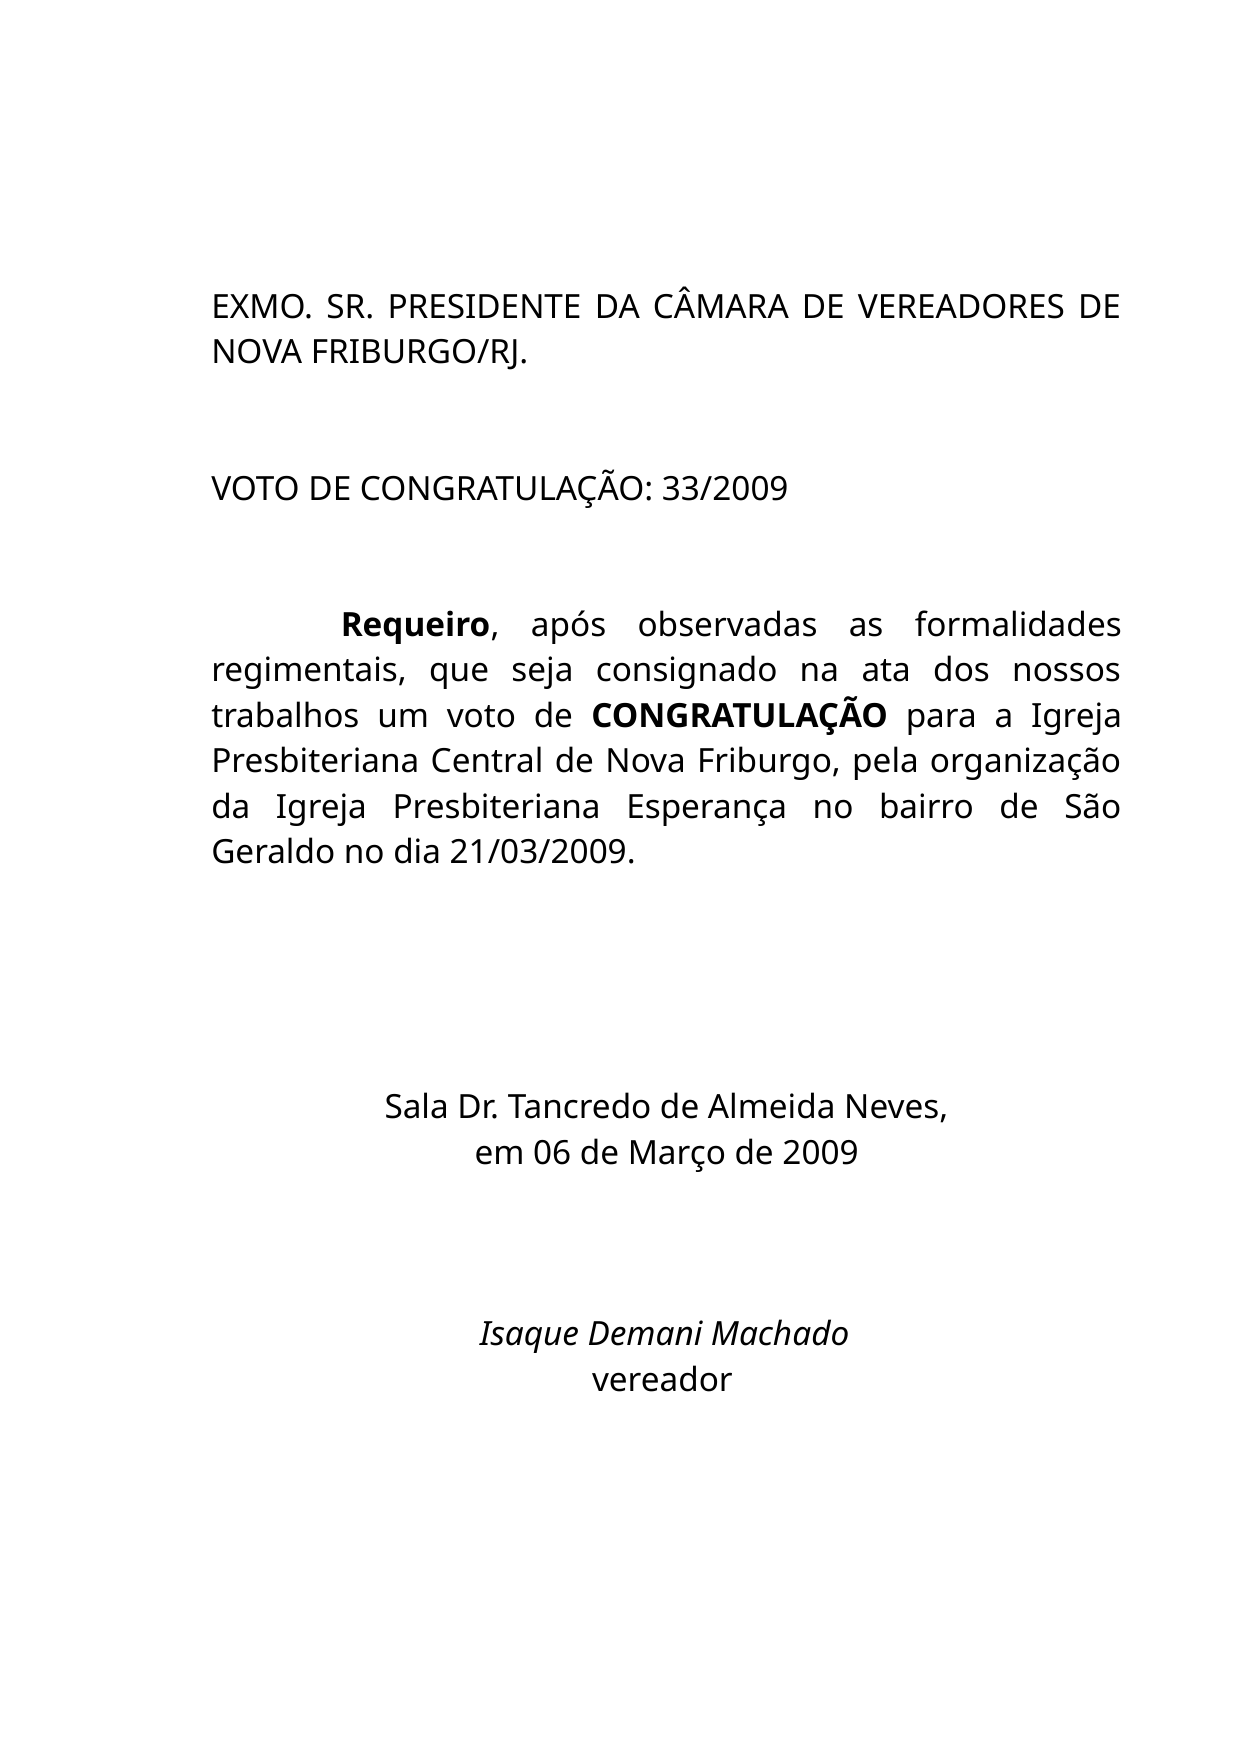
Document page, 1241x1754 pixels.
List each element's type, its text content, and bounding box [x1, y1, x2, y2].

text Sala Dr. Tancredo de Almeida Neves, [211, 1083, 1122, 1128]
text vereador [211, 1356, 1122, 1401]
text Isaque Demani Machado [211, 1310, 1122, 1356]
text EXMO. SR. PRESIDENTE DA CÂMARA DE VEREADORES DE NOVA FRIBURGO/RJ. [211, 283, 1122, 374]
text VOTO DE CONGRATULAÇÃO: 33/2009 [211, 464, 1122, 510]
text em 06 de Março de 2009 [211, 1128, 1122, 1174]
text Requeiro, após observadas as formalidades regimentais, que seja consignado na ata dos nossos trabalhos um voto de CONGRATULAÇÃO para a Igreja Presbiteriana Central de Nova Friburgo, pela organização da Igreja Presbiteriana Esperança no bairro de São Geraldo no dia 21/03/2009. [211, 601, 1122, 873]
